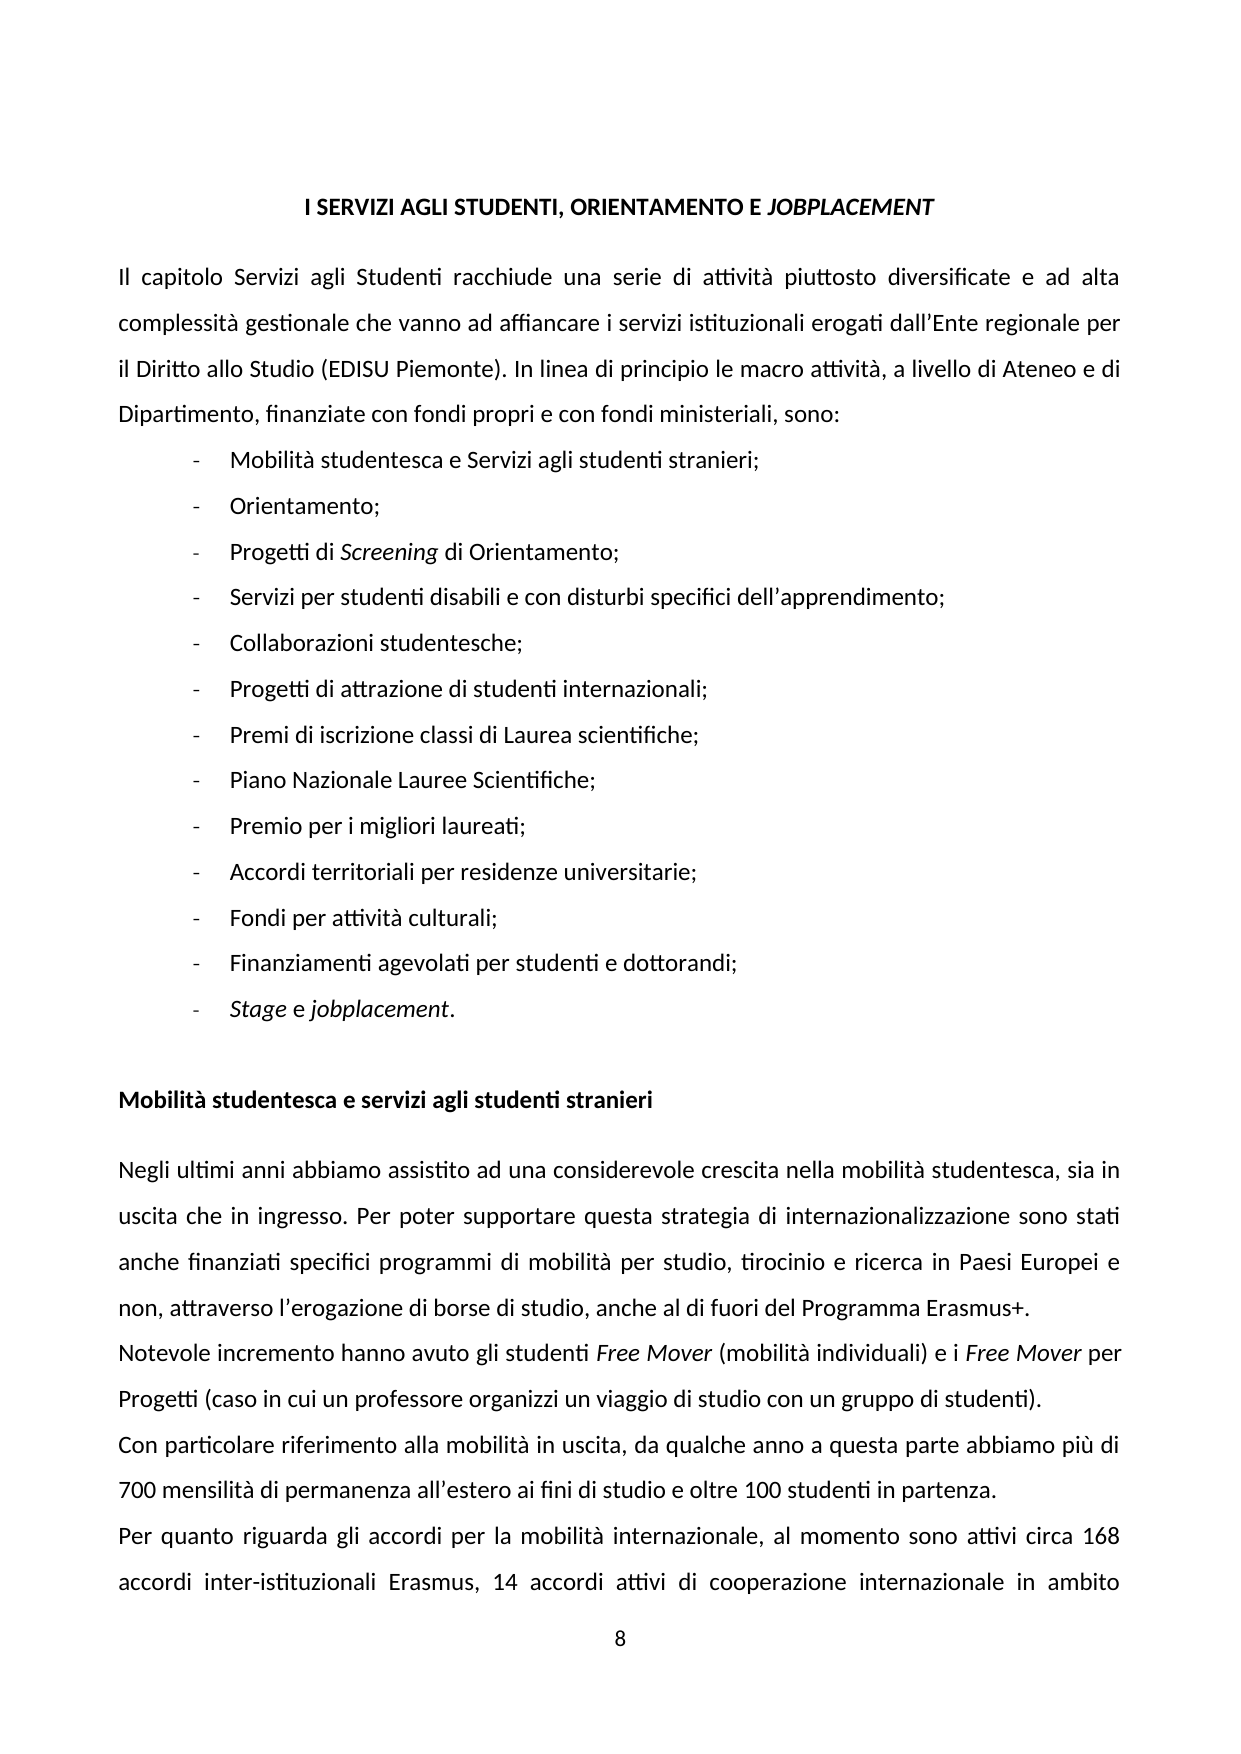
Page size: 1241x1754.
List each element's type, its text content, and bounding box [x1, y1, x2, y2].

list Accordi territoriali per residenze universitarie; [192, 856, 1122, 886]
list Piano Nazionale Lauree Scientifiche; [192, 764, 1122, 795]
text Il capitolo Servizi agli Studenti racchiude una serie di attività piuttosto diversificate e ad alta complessità gestionale che vanno ad affiancare i servizi istituzionali erogati dall’Ente regionale per il Diritto allo Studio (EDISU Piemonte). In linea di principio le macro attività, a livello di Ateneo e di Dipartimento, finanziate con fondi propri e con fondi ministeriali, sono: [118, 261, 1122, 429]
list Servizi per studenti disabili e con disturbi specifici dell’apprendimento; [192, 582, 1122, 612]
list Orientamento; [192, 490, 1122, 521]
text Mobilità studentesca e servizi agli studenti stranieri [118, 1084, 1122, 1115]
text Notevole incremento hanno avuto gli studenti Free Mover (mobilità individuali) e i Free Mover per Progetti (caso in cui un professore organizzi un viaggio di studio con un gruppo di studenti). [118, 1337, 1122, 1414]
list Progetti di attrazione di studenti internazionali; [192, 673, 1122, 703]
list Premi di iscrizione classi di Laurea scientifiche; [192, 719, 1122, 749]
list Mobilità studentesca e Servizi agli studenti stranieri; [192, 444, 1122, 475]
text I SERVIZI AGLI STUDENTI, ORIENTAMENTO E JOBPLACEMENT [118, 191, 1122, 222]
text Negli ultimi anni abbiamo assistito ad una considerevole crescita nella mobilità studentesca, sia in uscita che in ingresso. Per poter supportare questa strategia di internazionalizzazione sono stati anche finanziati specifici programmi di mobilità per studio, tirocinio e ricerca in Paesi Europei e non, attraverso l’erogazione di borse di studio, anche al di fuori del Programma Erasmus+. [118, 1154, 1122, 1322]
list Stage e jobplacement. [192, 993, 1122, 1024]
list Collaborazioni studentesche; [192, 627, 1122, 658]
list Finanziamenti agevolati per studenti e dottorandi; [192, 947, 1122, 978]
text Con particolare riferimento alla mobilità in uscita, da qualche anno a questa parte abbiamo più di 700 mensilità di permanenza all’estero ai fini di studio e oltre 100 studenti in partenza. [118, 1429, 1122, 1505]
list Premio per i migliori laureati; [192, 810, 1122, 841]
list Progetti di Screening di Orientamento; [192, 536, 1122, 566]
list Fondi per attività culturali; [192, 902, 1122, 932]
text Per quanto riguarda gli accordi per la mobilità internazionale, al momento sono attivi circa 168 accordi inter-istituzionali Erasmus, 14 accordi attivi di cooperazione internazionale in ambito [118, 1520, 1122, 1597]
